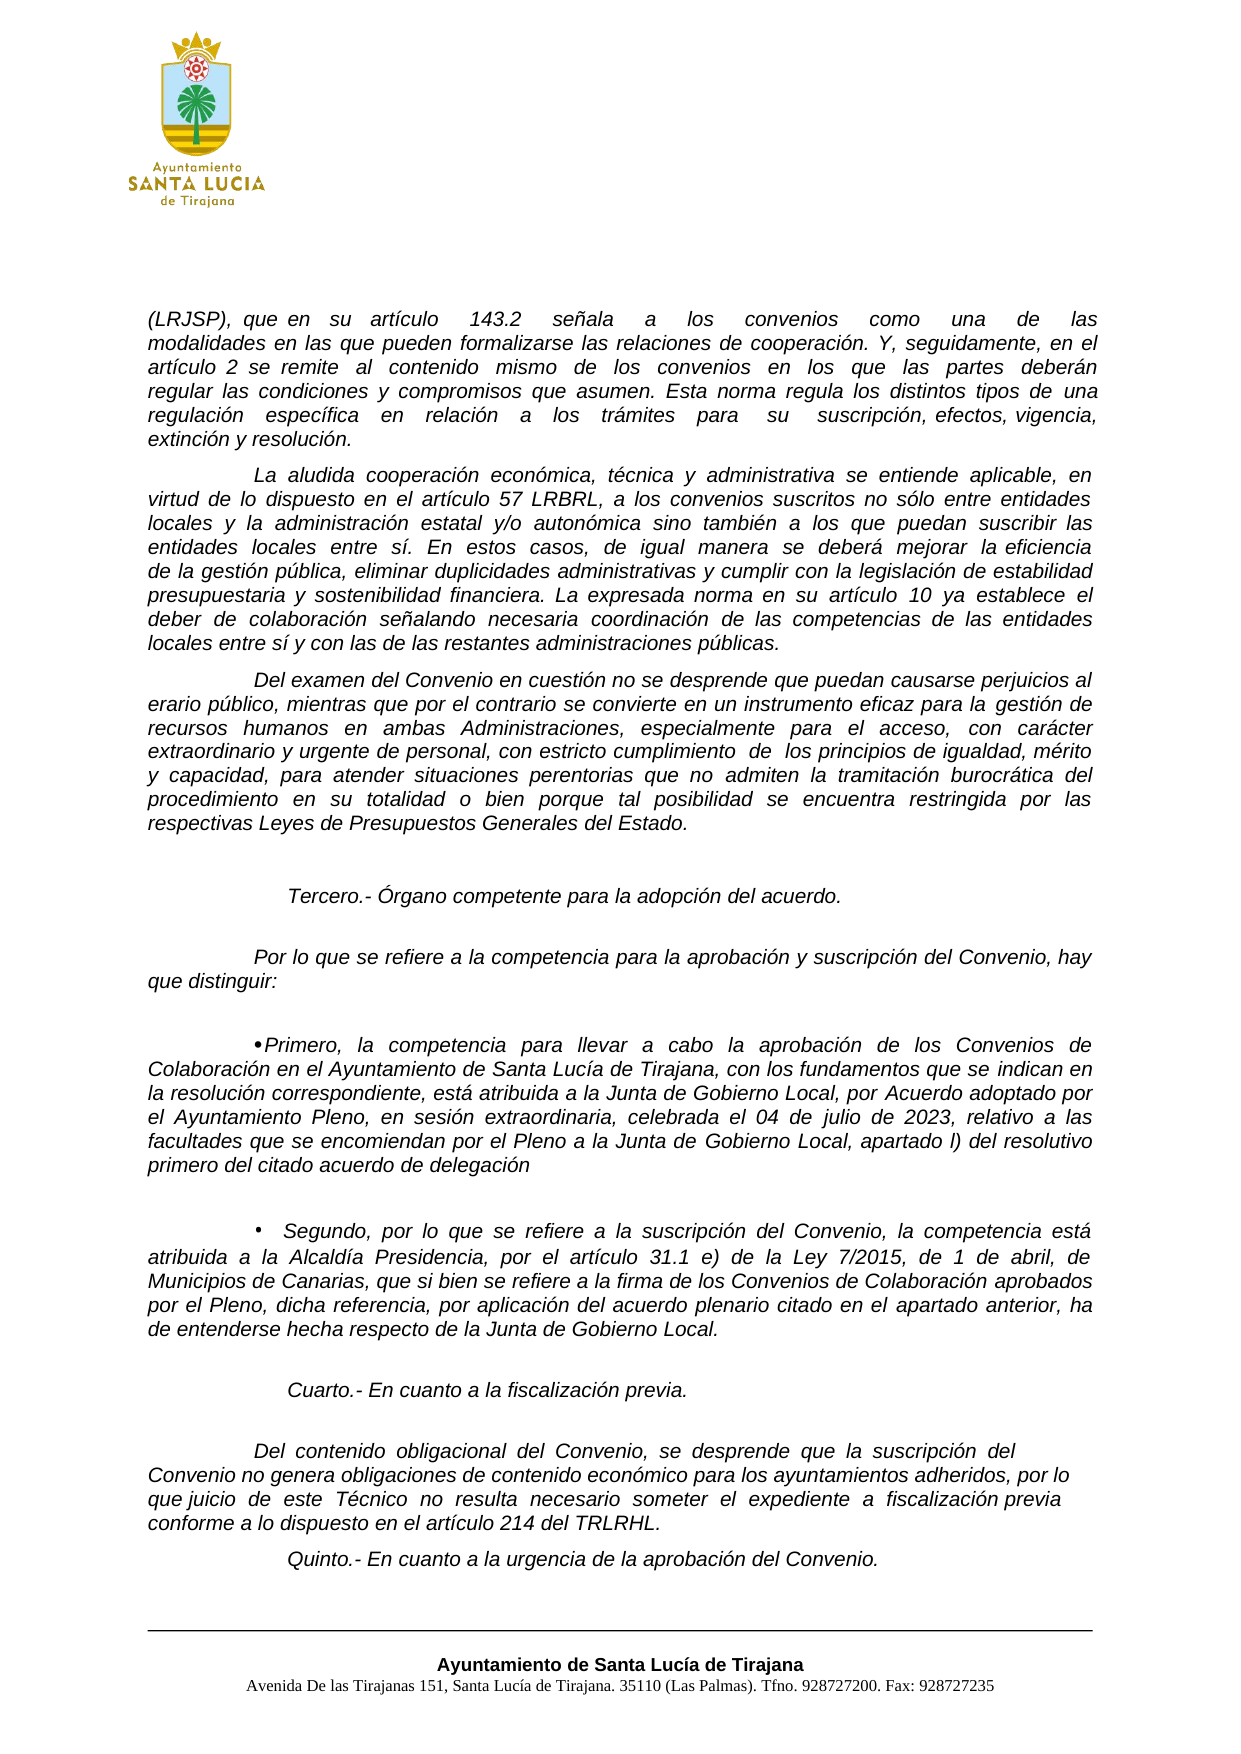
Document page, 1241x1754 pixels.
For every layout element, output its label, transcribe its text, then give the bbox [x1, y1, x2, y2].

subtitle Quinto.- En cuanto a la urgencia de la aprobación del Convenio. [287, 1547, 959, 1571]
picture [128, 31, 265, 208]
text Del examen del Convenio en cuestión no se desprende que puedan causarse perjuicios al erario público, mientras que por el contrario se convierte en un instrumento eficaz para la gestión de recursos humanos en ambas Administraciones, especialmente para el acceso, con carácter extraordinario y urgente de personal, con estricto cumplimiento de los principios de igualdad, mérito y capacidad, para atender situaciones perentorias que no admiten la tramitación burocrática del procedimiento en su totalidad o bien porque tal posibilidad se encuentra restringida por las respectivas Leyes de Presupuestos Generales del Estado. [148, 667, 1093, 835]
subtitle Cuarto.- En cuanto a la fiscalización previa. [287, 1378, 959, 1402]
text La aludida cooperación económica, técnica y administrativa se entiende aplicable, en virtud de lo dispuesto en el artículo 57 LRBRL, a los convenios suscritos no sólo entre entidades locales y la administración estatal y/o autonómica sino también a los que puedan suscribir las entidades locales entre sí. En estos casos, de igual manera se deberá mejorar la eficiencia de la gestión pública, eliminar duplicidades administrativas y cumplir con la legislación de estabilidad presupuestaria y sostenibilidad financiera. La expresada norma en su artículo 10 ya establece el deber de colaboración señalando necesaria coordinación de las competencias de las entidades locales entre sí y con las de las restantes administraciones públicas. [148, 463, 1093, 655]
list Primero, la competencia para llevar a cabo la aprobación de los Convenios de Colaboración en el Ayuntamiento de Santa Lucía de Tirajana, con los fundamentos que se indican en la resolución correspondiente, está atribuida a la Junta de Gobierno Local, por Acuerdo adoptado por el Ayuntamiento Pleno, en sesión extraordinaria, celebrada el 04 de julio de 2023, relativo a las facultades que se encomiendan por el Pleno a la Junta de Gobierno Local, apartado l) del resolutivo primero del citado acuerdo de delegación [148, 1031, 1093, 1177]
text Del contenido obligacional del Convenio, se desprende que la suscripción del Convenio no genera obligaciones de contenido económico para los ayuntamientos adheridos, por lo que juicio de este Técnico no resulta necesario someter el expediente a fiscalización previa conforme a lo dispuesto en el artículo 214 del TRLRHL. [148, 1439, 1093, 1535]
text (LRJSP), que en su artículo 143.2 señala a los convenios como una de las modalidades en las que pueden formalizarse las relaciones de cooperación. Y, seguidamente, en el artículo 2 se remite al contenido mismo de los convenios en los que las partes deberán regular las condiciones y compromisos que asumen. Esta norma regula los distintos tipos de una regulación específica en relación a los trámites para su suscripción, efectos, vigencia, extinción y resolución. [148, 307, 1098, 451]
subtitle Tercero.- Órgano competente para la adopción del acuerdo. [287, 884, 959, 908]
text Por lo que se refiere a la competencia para la aprobación y suscripción del Convenio, hay que distinguir: [148, 945, 1096, 993]
list Segundo, por lo que se refiere a la suscripción del Convenio, la competencia está atribuida a la Alcaldía Presidencia, por el artículo 31.1 e) de la Ley 7/2015, de 1 de abril, de Municipios de Canarias, que si bien se refiere a la firma de los Convenios de Colaboración aprobados por el Pleno, dicha referencia, por aplicación del acuerdo plenario citado en el apartado anterior, ha de entenderse hecha respecto de la Junta de Gobierno Local. [148, 1214, 1093, 1341]
